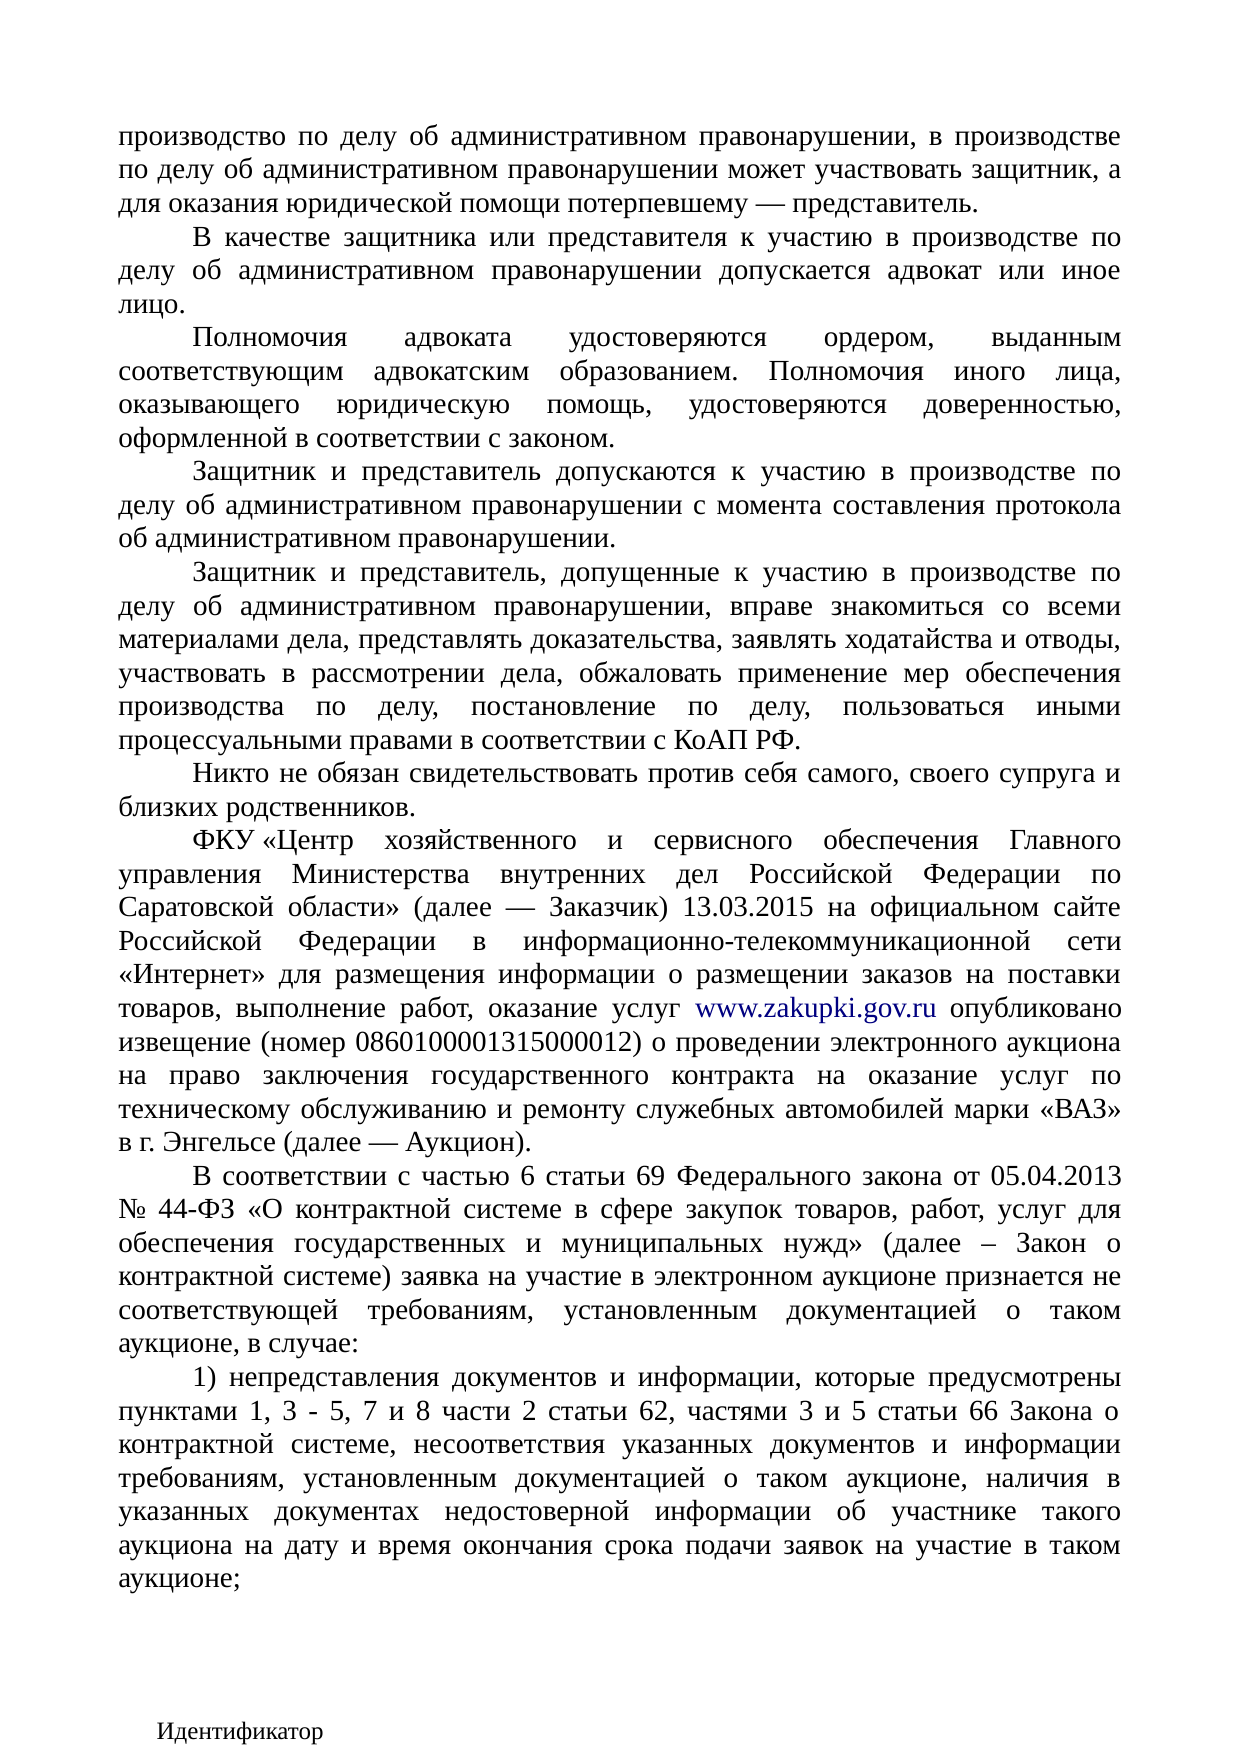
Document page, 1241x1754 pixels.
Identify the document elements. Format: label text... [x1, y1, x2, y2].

text В соответствии с частью 6 статьи 69 Федерального закона от 05.04.2013 № 44-ФЗ «О контрактной системе в сфере закупок товаров, работ, услуг для обеспечения государственных и муниципальных нужд» (далее – Закон о контрактной системе) заявка на участие в электронном аукционе признается не соответствующей требованиям, установленным документацией о таком аукционе, в случае: [118, 1158, 1122, 1359]
text ФКУ «Центр хозяйственного и сервисного обеспечения Главного управления Министерства внутренних дел Российской Федерации по Саратовской области» (далее — Заказчик) 13.03.2015 на официальном сайте Российской Федерации в информационно-телекоммуникационной сети «Интернет» для размещения информации о размещении заказов на поставки товаров, выполнение работ, оказание услуг www.zakupki.gov.ru опубликовано извещение (номер 0860100001315000012) о проведении электронного аукциона на право заключения государственного контракта на оказание услуг по техническому обслуживанию и ремонту служебных автомобилей марки «ВАЗ» в г. Энгельсе (далее — Аукцион). [118, 822, 1122, 1158]
text Защитник и представитель, допущенные к участию в производстве по делу об административном правонарушении, вправе знакомиться со всеми материалами дела, представлять доказательства, заявлять ходатайства и отводы, участвовать в рассмотрении дела, обжаловать применение мер обеспечения производства по делу, постановление по делу, пользоваться иными процессуальными правами в соответствии с КоАП РФ. [118, 554, 1122, 755]
text производство по делу об административном правонарушении, в производстве по делу об административном правонарушении может участвовать защитник, а для оказания юридической помощи потерпевшему — представитель. [118, 118, 1122, 219]
text Защитник и представитель допускаются к участию в производстве по делу об административном правонарушении с момента составления протокола об административном правонарушении. [118, 453, 1122, 554]
text Полномочия адвоката удостоверяются ордером, выданным соответствующим адвокатским образованием. Полномочия иного лица, оказывающего юридическую помощь, удостоверяются доверенностью, оформленной в соответствии с законом. [118, 319, 1122, 453]
text 1) непредставления документов и информации, которые предусмотрены пунктами 1, 3 - 5, 7 и 8 части 2 статьи 62, частями 3 и 5 статьи 66 Закона о контрактной системе, несоответствия указанных документов и информации требованиям, установленным документацией о таком аукционе, наличия в указанных документах недостоверной информации об участнике такого аукциона на дату и время окончания срока подачи заявок на участие в таком аукционе; [118, 1359, 1122, 1594]
text В качестве защитника или представителя к участию в производстве по делу об административном правонарушении допускается адвокат или иное лицо. [118, 219, 1122, 319]
text Никто не обязан свидетельствовать против себя самого, своего супруга и близких родственников. [118, 755, 1122, 822]
